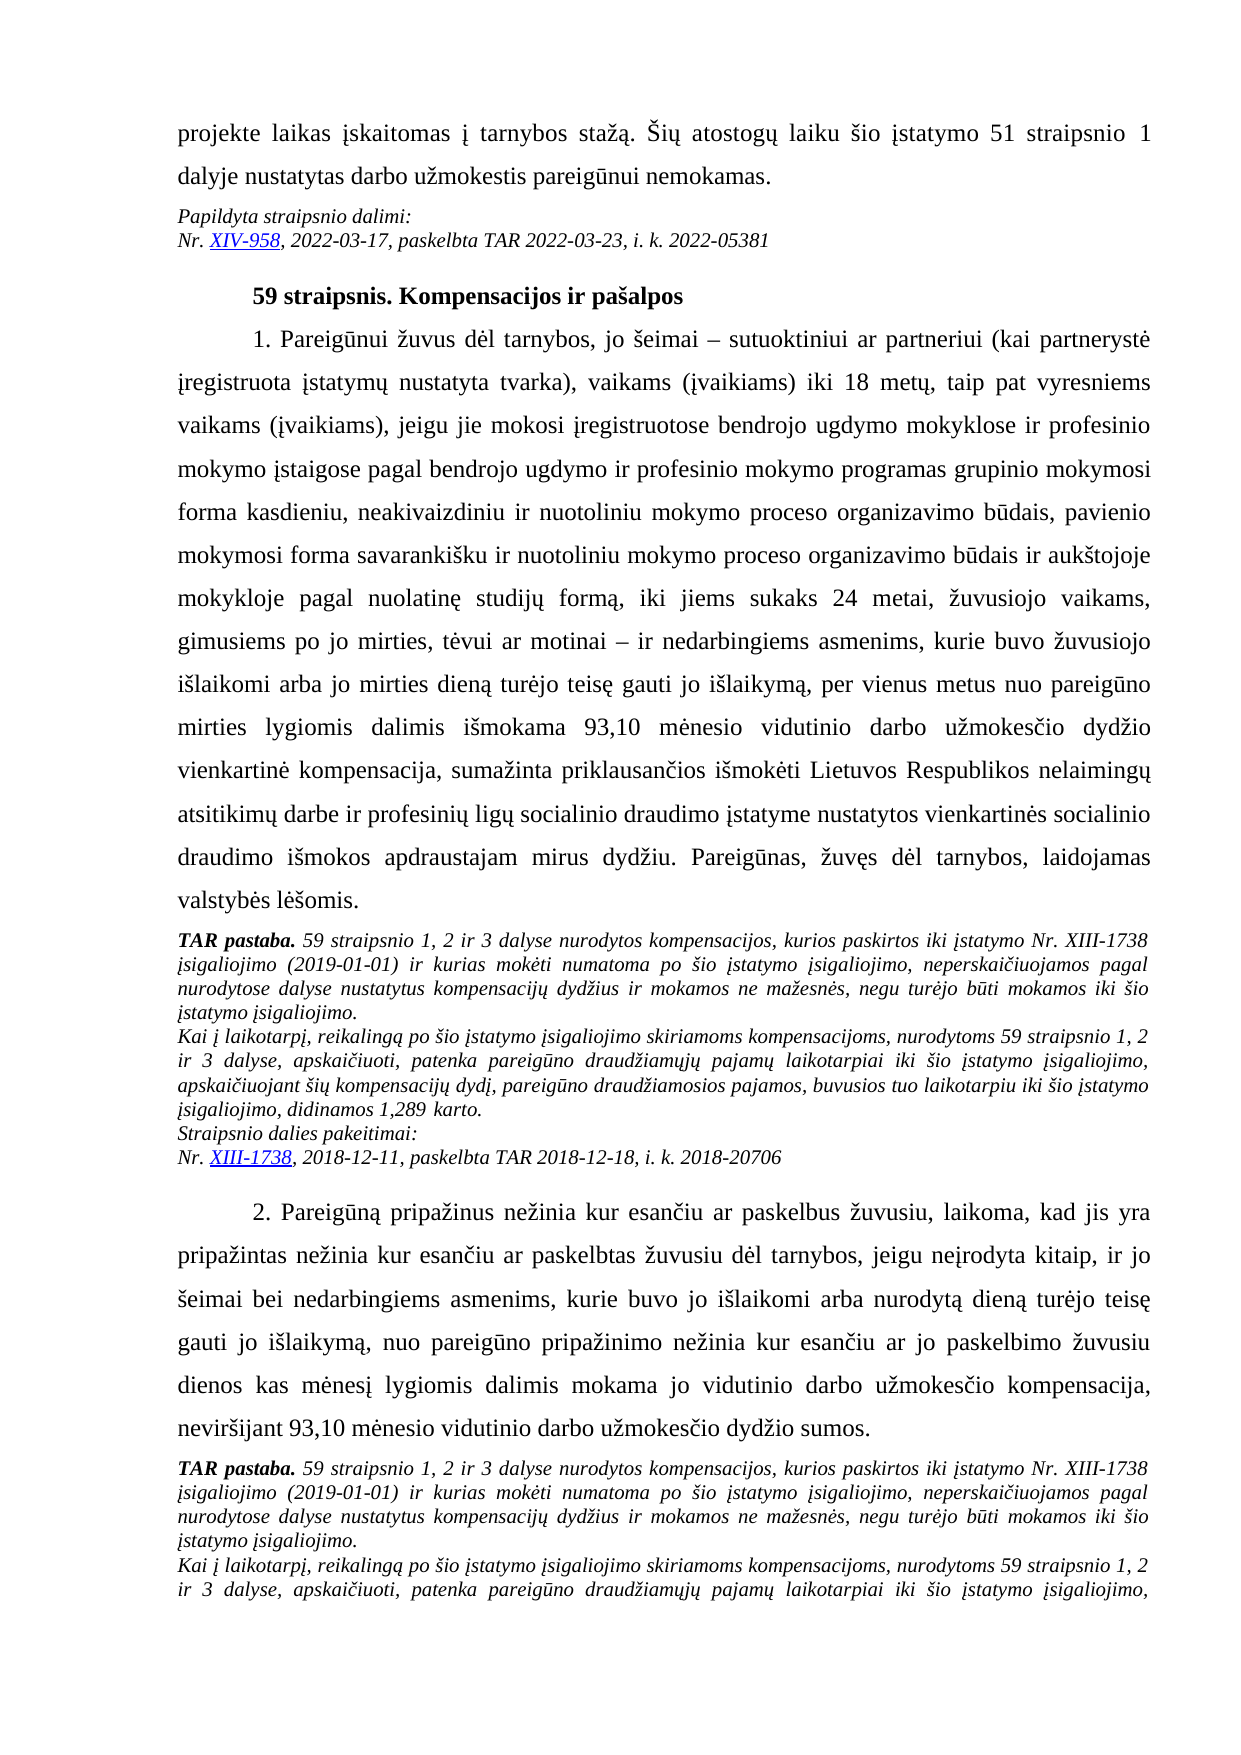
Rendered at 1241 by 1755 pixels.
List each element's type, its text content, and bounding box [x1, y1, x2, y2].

text Nr. XIV-958, 2022-03-17, paskelbta TAR 2022-03-23, i. k. 2022-05381 [177, 228, 1152, 252]
text Kai į laikotarpį, reikalingą po šio įstatymo įsigaliojimo skiriamoms kompensacijoms, nurodytoms 59 straipsnio 1, 2 ir 3 dalyse, apskaičiuoti, patenka pareigūno draudžiamųjų pajamų laikotarpiai iki šio įstatymo įsigaliojimo, apskaičiuojant šių kompensacijų dydį, pareigūno draudžiamosios pajamos, buvusios tuo laikotarpiu iki šio įstatymo įsigaliojimo, didinamos 1,289 karto. [177, 1024, 1152, 1121]
text 1. Pareigūnui žuvus dėl tarnybos, jo šeimai – sutuoktiniui ar partneriui (kai partnerystė įregistruota įstatymų nustatyta tvarka), vaikams (įvaikiams) iki 18 metų, taip pat vyresniems vaikams (įvaikiams), jeigu jie mokosi įregistruotose bendrojo ugdymo mokyklose ir profesinio mokymo įstaigose pagal bendrojo ugdymo ir profesinio mokymo programas grupinio mokymosi forma kasdieniu, neakivaizdiniu ir nuotoliniu mokymo proceso organizavimo būdais, pavienio mokymosi forma savarankišku ir nuotoliniu mokymo proceso organizavimo būdais ir aukštojoje mokykloje pagal nuolatinę studijų formą, iki jiems sukaks 24 metai, žuvusiojo vaikams, gimusiems po jo mirties, tėvui ar motinai – ir nedarbingiems asmenims, kurie buvo žuvusiojo išlaikomi arba jo mirties dieną turėjo teisę gauti jo išlaikymą, per vienus metus nuo pareigūno mirties lygiomis dalimis išmokama 93,10 mėnesio vidutinio darbo užmokesčio dydžio vienkartinė kompensacija, sumažinta priklausančios išmokėti Lietuvos Respublikos nelaimingų atsitikimų darbe ir profesinių ligų socialinio draudimo įstatyme nustatytos vienkartinės socialinio draudimo išmokos apdraustajam mirus dydžiu. Pareigūnas, žuvęs dėl tarnybos, laidojamas valstybės lėšomis. [177, 324, 1152, 914]
text 2. Pareigūną pripažinus nežinia kur esančiu ar paskelbus žuvusiu, laikoma, kad jis yra pripažintas nežinia kur esančiu ar paskelbtas žuvusiu dėl tarnybos, jeigu neįrodyta kitaip, ir jo šeimai bei nedarbingiems asmenims, kurie buvo jo išlaikomi arba nurodytą dieną turėjo teisę gauti jo išlaikymą, nuo pareigūno pripažinimo nežinia kur esančiu ar jo paskelbimo žuvusiu dienos kas mėnesį lygiomis dalimis mokama jo vidutinio darbo užmokesčio kompensacija, neviršijant 93,10 mėnesio vidutinio darbo užmokesčio dydžio sumos. [177, 1197, 1152, 1442]
text Kai į laikotarpį, reikalingą po šio įstatymo įsigaliojimo skiriamoms kompensacijoms, nurodytoms 59 straipsnio 1, 2 ir 3 dalyse, apskaičiuoti, patenka pareigūno draudžiamųjų pajamų laikotarpiai iki šio įstatymo įsigaliojimo, [177, 1552, 1152, 1601]
text TAR pastaba. 59 straipsnio 1, 2 ir 3 dalyse nurodytos kompensacijos, kurios paskirtos iki įstatymo Nr. XIII-1738 įsigaliojimo (2019-01-01) ir kurias mokėti numatoma po šio įstatymo įsigaliojimo, neperskaičiuojamos pagal nurodytose dalyse nustatytus kompensacijų dydžius ir mokamos ne mažesnės, negu turėjo būti mokamos iki šio įstatymo įsigaliojimo. [177, 928, 1152, 1024]
text 59 straipsnis. Kompensacijos ir pašalpos [177, 281, 1152, 310]
text projekte laikas įskaitomas į tarnybos stažą. Šių atostogų laiku šio įstatymo 51 straipsnio 1 dalyje nustatytas darbo užmokestis pareigūnui nemokamas. [177, 118, 1152, 190]
text Nr. XIII-1738, 2018-12-11, paskelbta TAR 2018-12-18, i. k. 2018-20706 [177, 1145, 1152, 1169]
text Papildyta straipsnio dalimi: [177, 204, 1152, 228]
text TAR pastaba. 59 straipsnio 1, 2 ir 3 dalyse nurodytos kompensacijos, kurios paskirtos iki įstatymo Nr. XIII-1738 įsigaliojimo (2019-01-01) ir kurias mokėti numatoma po šio įstatymo įsigaliojimo, neperskaičiuojamos pagal nurodytose dalyse nustatytus kompensacijų dydžius ir mokamos ne mažesnės, negu turėjo būti mokamos iki šio įstatymo įsigaliojimo. [177, 1456, 1152, 1552]
text Straipsnio dalies pakeitimai: [177, 1121, 1152, 1145]
